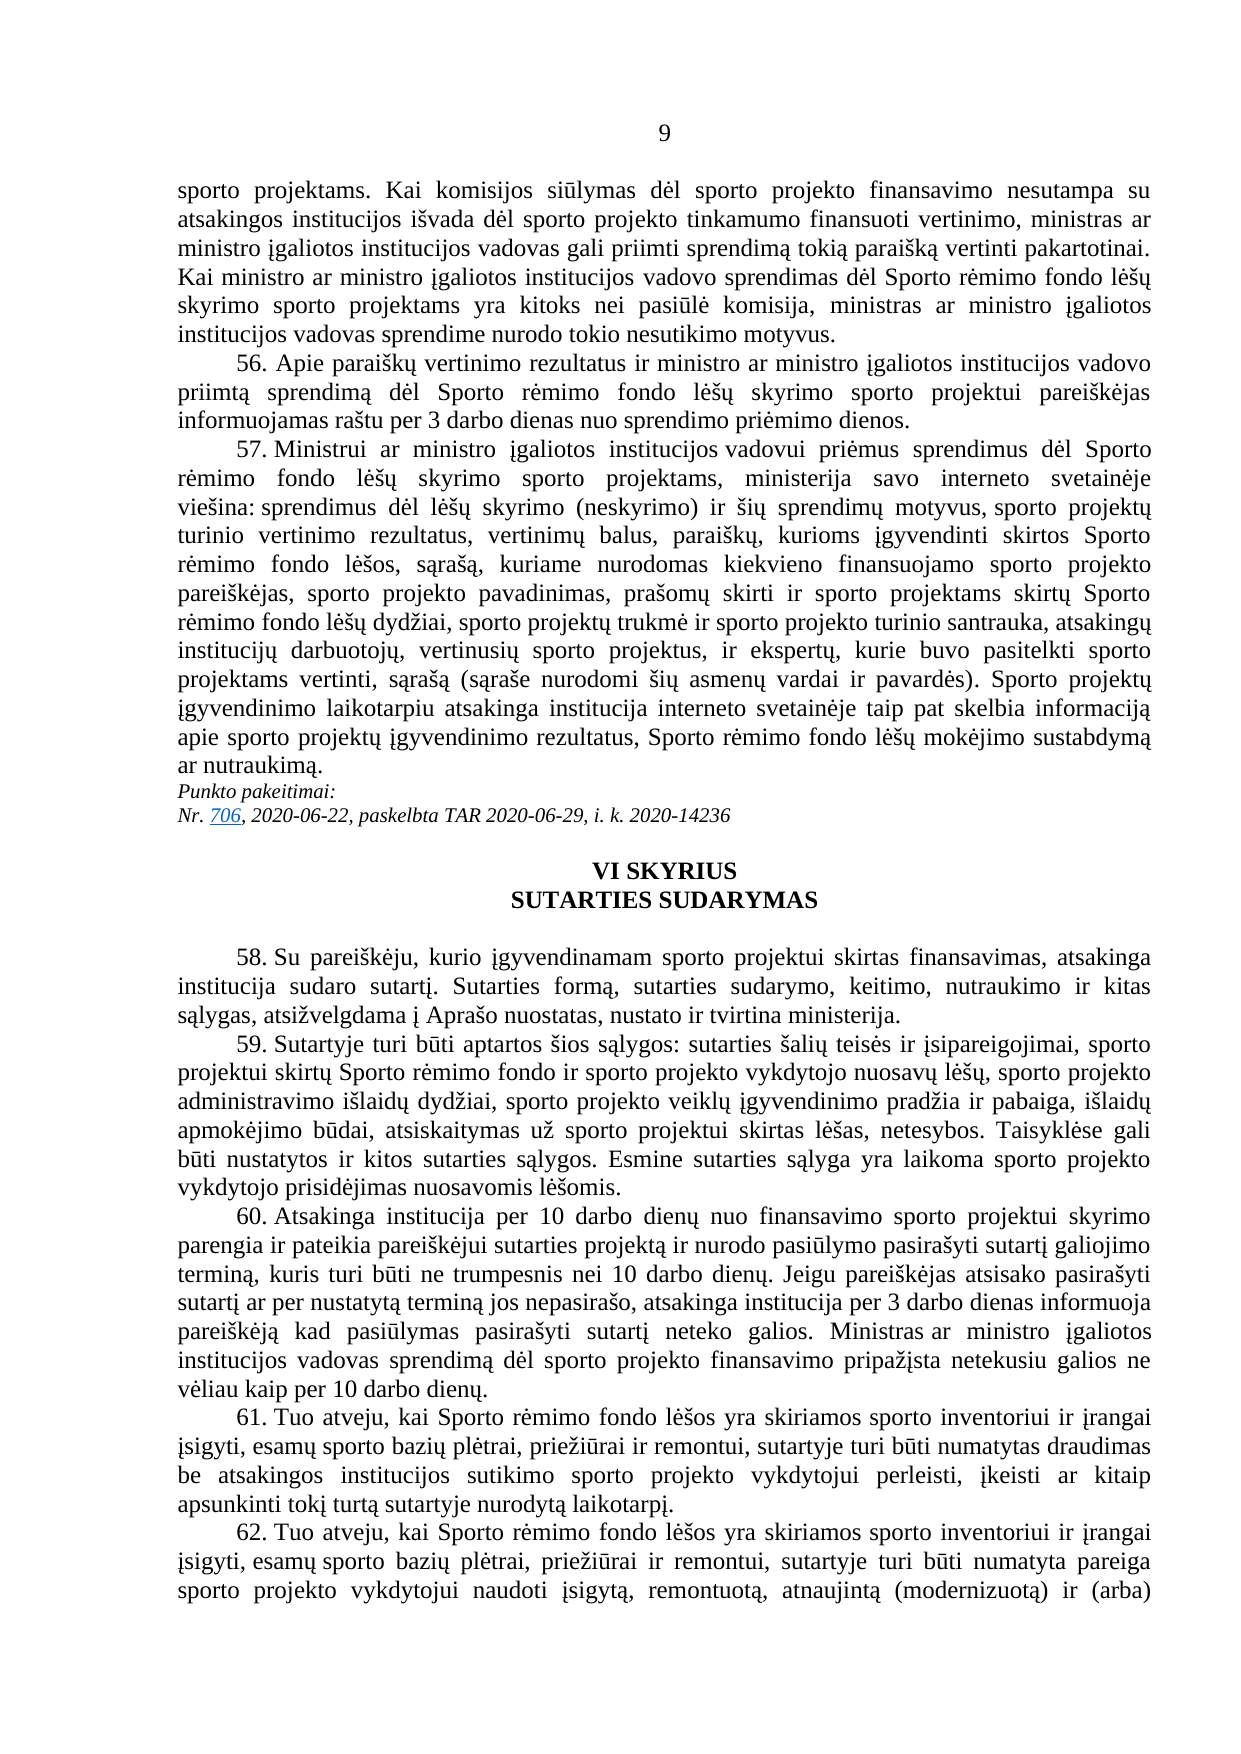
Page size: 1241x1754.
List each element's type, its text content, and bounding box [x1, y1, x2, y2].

text 60. Atsakinga institucija per 10 darbo dienų nuo finansavimo sporto projektui skyrimo parengia ir pateikia pareiškėjui sutarties projektą ir nurodo pasiūlymo pasirašyti sutartį galiojimo terminą, kuris turi būti ne trumpesnis nei 10 darbo dienų. Jeigu pareiškėjas atsisako pasirašyti sutartį ar per nustatytą terminą jos nepasirašo, atsakinga institucija per 3 darbo dienas informuoja pareiškėją kad pasiūlymas pasirašyti sutartį neteko galios. Ministras ar ministro įgaliotos institucijos vadovas sprendimą dėl sporto projekto finansavimo pripažįsta netekusiu galios ne vėliau kaip per 10 darbo dienų. [177, 1201, 1152, 1402]
text 59. Sutartyje turi būti aptartos šios sąlygos: sutarties šalių teisės ir įsipareigojimai, sporto projektui skirtų Sporto rėmimo fondo ir sporto projekto vykdytojo nuosavų lėšų, sporto projekto administravimo išlaidų dydžiai, sporto projekto veiklų įgyvendinimo pradžia ir pabaiga, išlaidų apmokėjimo būdai, atsiskaitymas už sporto projektui skirtas lėšas, netesybos. Taisyklėse gali būti nustatytos ir kitos sutarties sąlygos. Esmine sutarties sąlyga yra laikoma sporto projekto vykdytojo prisidėjimas nuosavomis lėšomis. [177, 1029, 1152, 1201]
text 62. Tuo atveju, kai Sporto rėmimo fondo lėšos yra skiriamos sporto inventoriui ir įrangai įsigyti, esamų sporto bazių plėtrai, priežiūrai ir remontui, sutartyje turi būti numatyta pareiga sporto projekto vykdytojui naudoti įsigytą, remontuotą, atnaujintą (modernizuotą) ir (arba) [177, 1517, 1152, 1604]
text Nr. 706, 2020-06-22, paskelbta TAR 2020-06-29, i. k. 2020-14236 [177, 803, 1152, 827]
text 61. Tuo atveju, kai Sporto rėmimo fondo lėšos yra skiriamos sporto inventoriui ir įrangai įsigyti, esamų sporto bazių plėtrai, priežiūrai ir remontui, sutartyje turi būti numatytas draudimas be atsakingos institucijos sutikimo sporto projekto vykdytojui perleisti, įkeisti ar kitaip apsunkinti tokį turtą sutartyje nurodytą laikotarpį. [177, 1402, 1152, 1517]
text 58. Su pareiškėju, kurio įgyvendinamam sporto projektui skirtas finansavimas, atsakinga institucija sudaro sutartį. Sutarties formą, sutarties sudarymo, keitimo, nutraukimo ir kitas sąlygas, atsižvelgdama į Aprašo nuostatas, nustato ir tvirtina ministerija. [177, 942, 1152, 1029]
text 57. Ministrui ar ministro įgaliotos institucijos vadovui priėmus sprendimus dėl Sporto rėmimo fondo lėšų skyrimo sporto projektams, ministerija savo interneto svetainėje viešina: sprendimus dėl lėšų skyrimo (neskyrimo) ir šių sprendimų motyvus, sporto projektų turinio vertinimo rezultatus, vertinimų balus, paraiškų, kurioms įgyvendinti skirtos Sporto rėmimo fondo lėšos, sąrašą, kuriame nurodomas kiekvieno finansuojamo sporto projekto pareiškėjas, sporto projekto pavadinimas, prašomų skirti ir sporto projektams skirtų Sporto rėmimo fondo lėšų dydžiai, sporto projektų trukmė ir sporto projekto turinio santrauka, atsakingų institucijų darbuotojų, vertinusių sporto projektus, ir ekspertų, kurie buvo pasitelkti sporto projektams vertinti, sąrašą (sąraše nurodomi šių asmenų vardai ir pavardės). Sporto projektų įgyvendinimo laikotarpiu atsakinga institucija interneto svetainėje taip pat skelbia informaciją apie sporto projektų įgyvendinimo rezultatus, Sporto rėmimo fondo lėšų mokėjimo sustabdymą ar nutraukimą. [177, 434, 1152, 779]
text sporto projektams. Kai komisijos siūlymas dėl sporto projekto finansavimo nesutampa su atsakingos institucijos išvada dėl sporto projekto tinkamumo finansuoti vertinimo, ministras ar ministro įgaliotos institucijos vadovas gali priimti sprendimą tokią paraišką vertinti pakartotinai. Kai ministro ar ministro įgaliotos institucijos vadovo sprendimas dėl Sporto rėmimo fondo lėšų skyrimo sporto projektams yra kitoks nei pasiūlė komisija, ministras ar ministro įgaliotos institucijos vadovas sprendime nurodo tokio nesutikimo motyvus. [177, 176, 1152, 348]
text VI SKYRIUS [177, 856, 1152, 885]
text Punkto pakeitimai: [177, 779, 1152, 803]
text 56. Apie paraiškų vertinimo rezultatus ir ministro ar ministro įgaliotos institucijos vadovo priimtą sprendimą dėl Sporto rėmimo fondo lėšų skyrimo sporto projektui pareiškėjas informuojamas raštu per 3 darbo dienas nuo sprendimo priėmimo dienos. [177, 348, 1152, 434]
text SUTARTIES SUDARYMAS [177, 885, 1152, 914]
